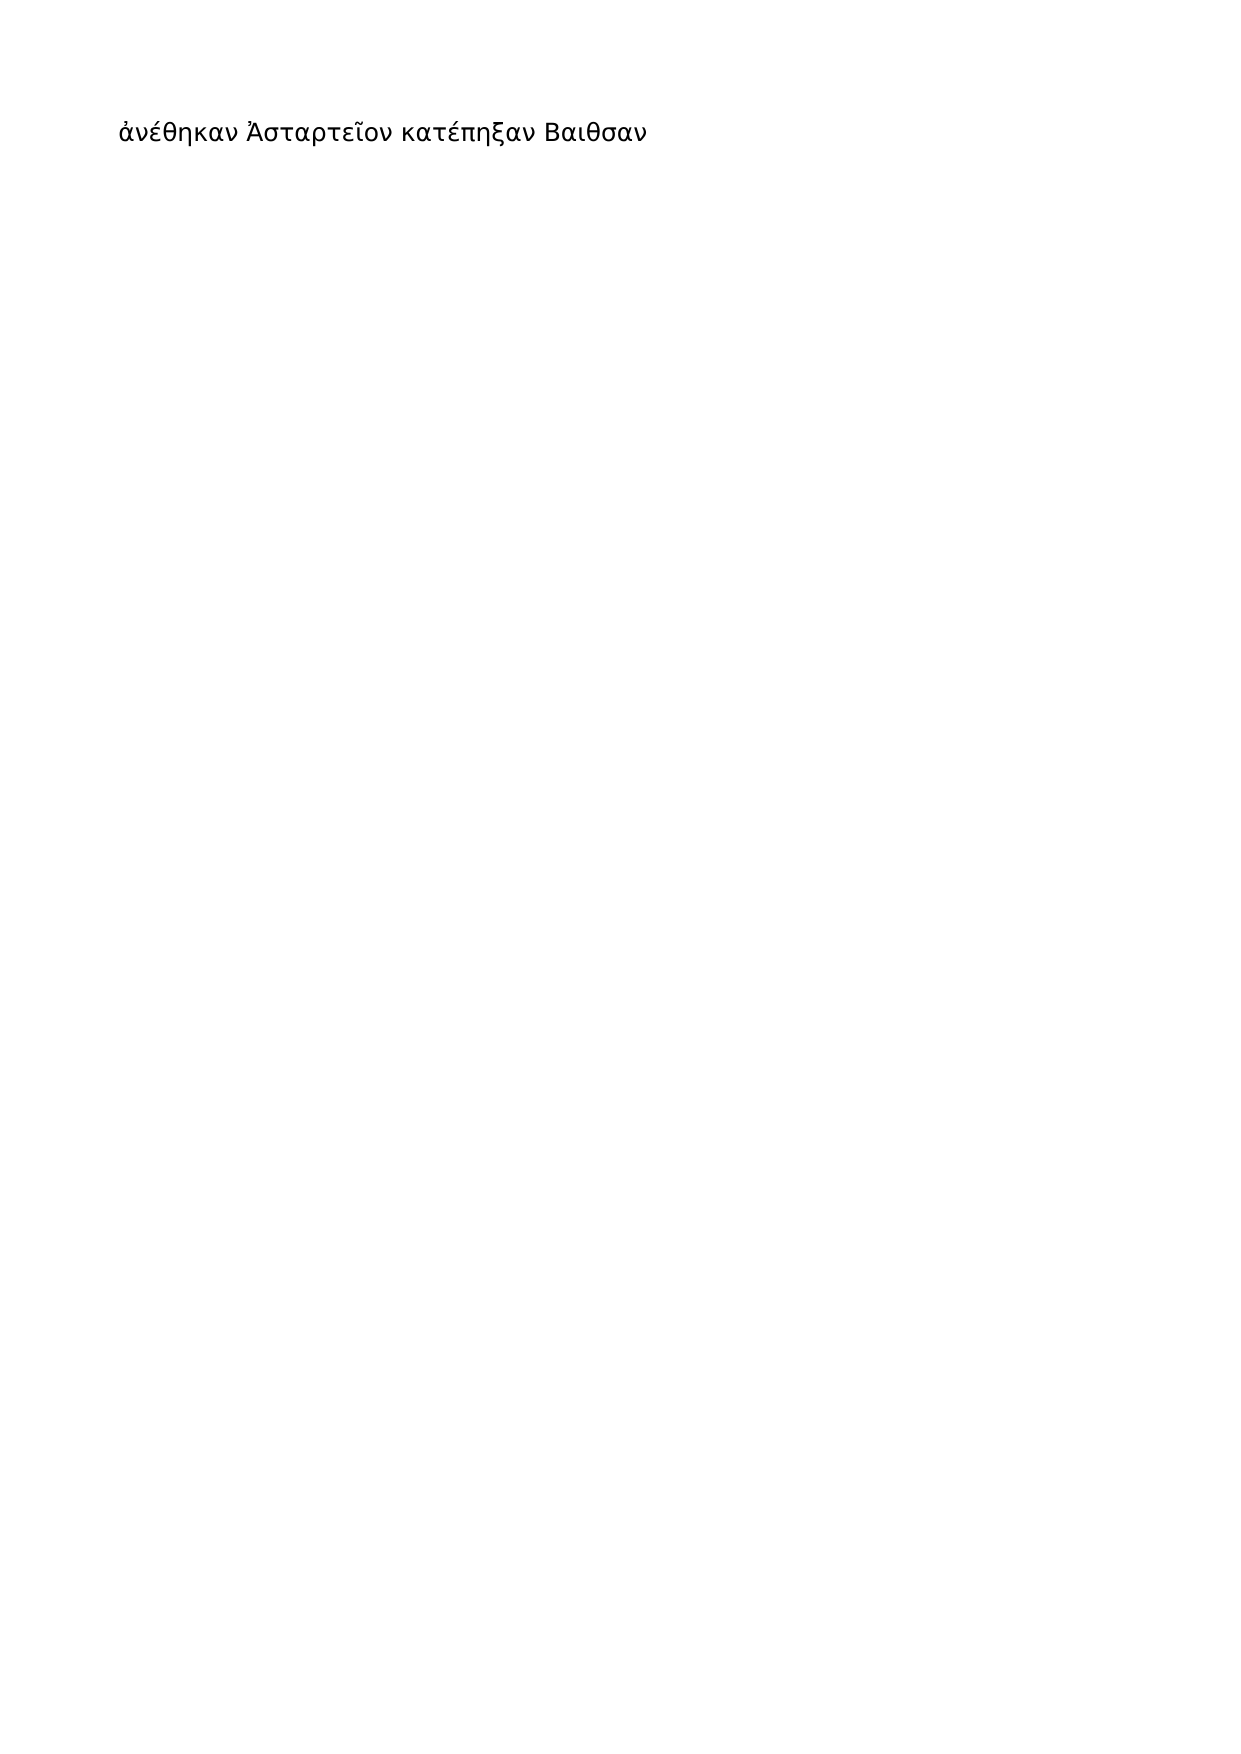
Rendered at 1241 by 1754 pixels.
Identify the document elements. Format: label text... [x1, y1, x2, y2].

text ἀνέθηκαν Ἀσταρτεῖον κατέπηξαν Βαιθσαν [118, 118, 1122, 147]
